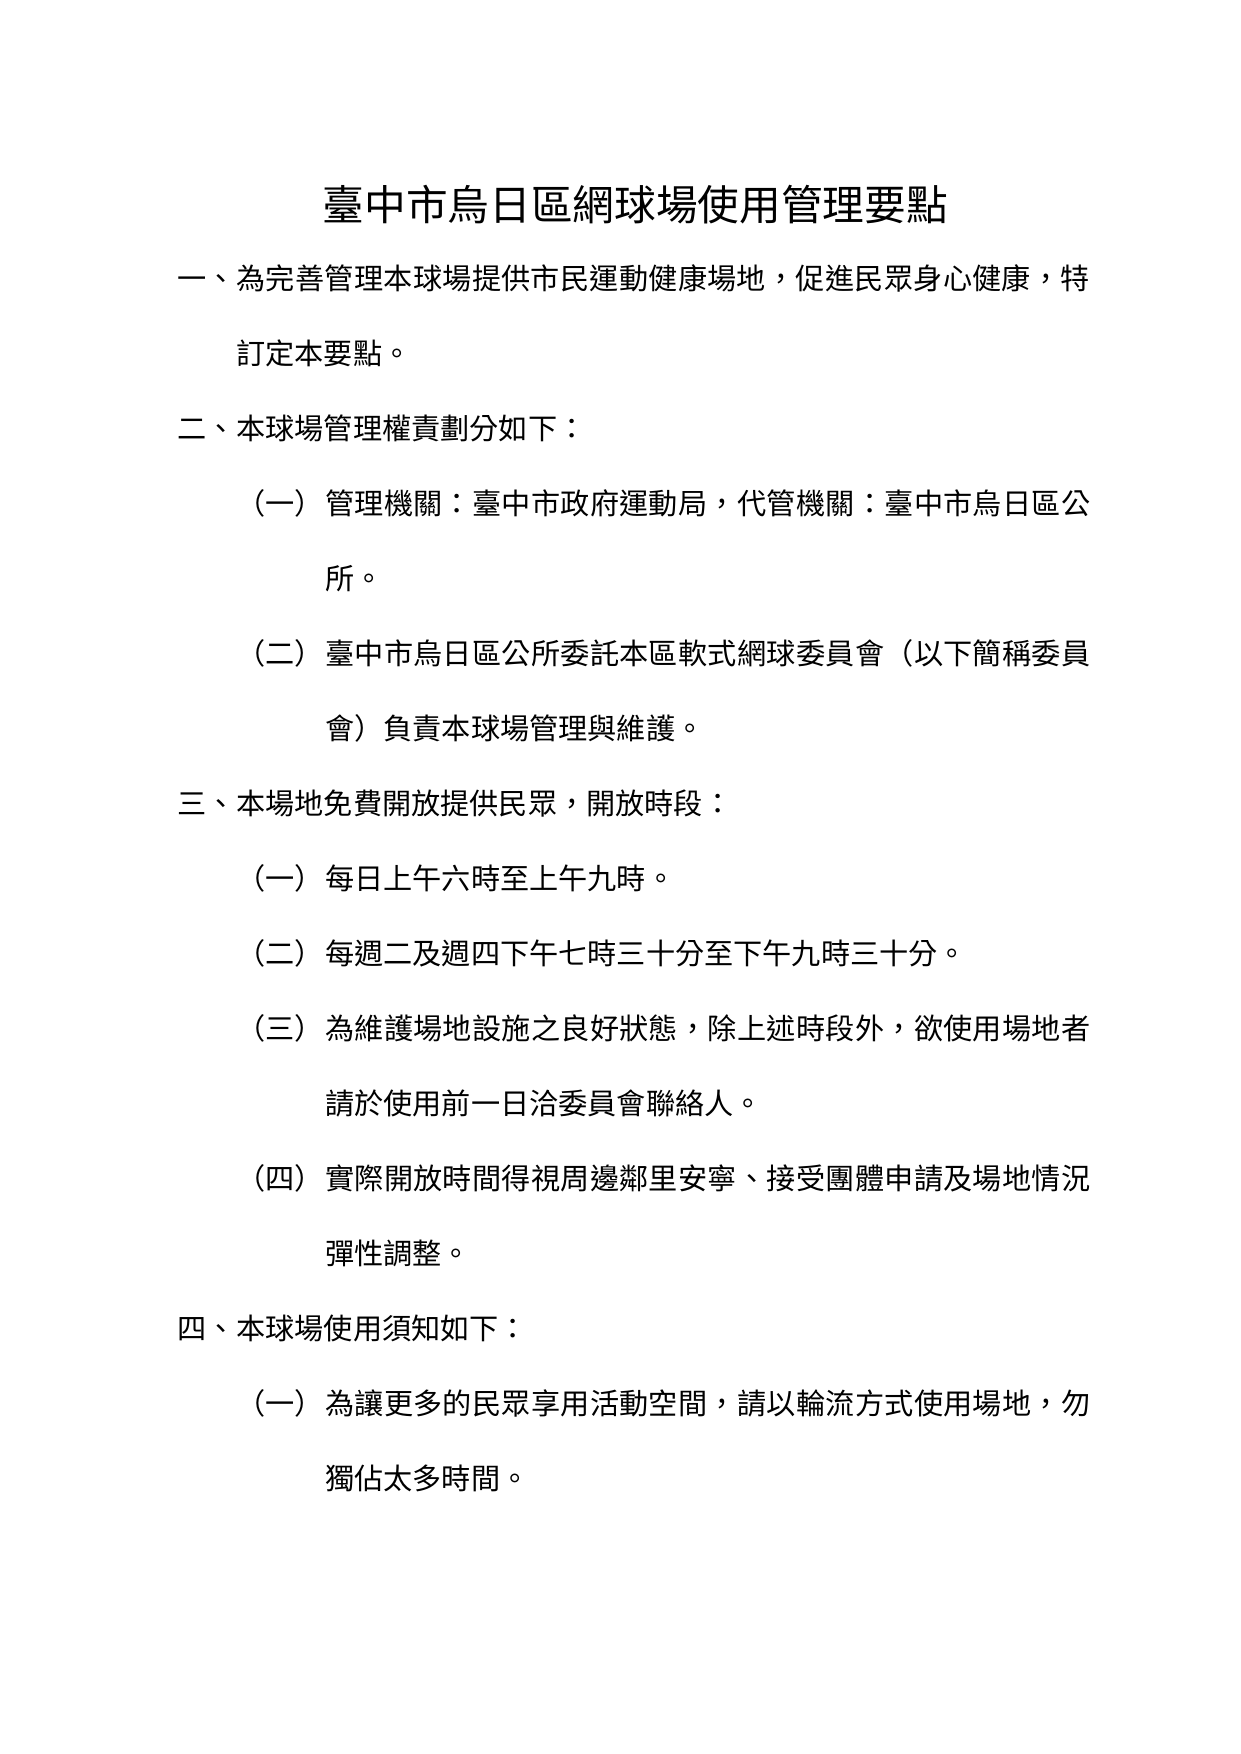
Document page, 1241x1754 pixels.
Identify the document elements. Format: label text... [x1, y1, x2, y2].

list 本球場管理權責劃分如下： [177, 389, 1092, 464]
list 實際開放時間得視周邊鄰里安寧、接受團體申請及場地情況彈性調整。 [236, 1139, 1092, 1289]
list 本場地免費開放提供民眾，開放時段： [177, 764, 1092, 839]
list 管理機關：臺中市政府運動局，代管機關：臺中市烏日區公所。 [236, 464, 1092, 614]
list 每日上午六時至上午九時。 [236, 839, 1092, 914]
list 為讓更多的民眾享用活動空間，請以輪流方式使用場地，勿獨佔太多時間。 [236, 1364, 1092, 1514]
text 臺中市烏日區網球場使用管理要點 [177, 164, 1092, 239]
list 為完善管理本球場提供市民運動健康場地，促進民眾身心健康，特訂定本要點。 [177, 239, 1092, 389]
list 臺中市烏日區公所委託本區軟式網球委員會（以下簡稱委員會）負責本球場管理與維護。 [236, 614, 1092, 764]
list 為維護場地設施之良好狀態，除上述時段外，欲使用場地者請於使用前一日洽委員會聯絡人。 [236, 989, 1092, 1139]
list 本球場使用須知如下： [177, 1289, 1092, 1364]
list 每週二及週四下午七時三十分至下午九時三十分。 [236, 914, 1092, 989]
